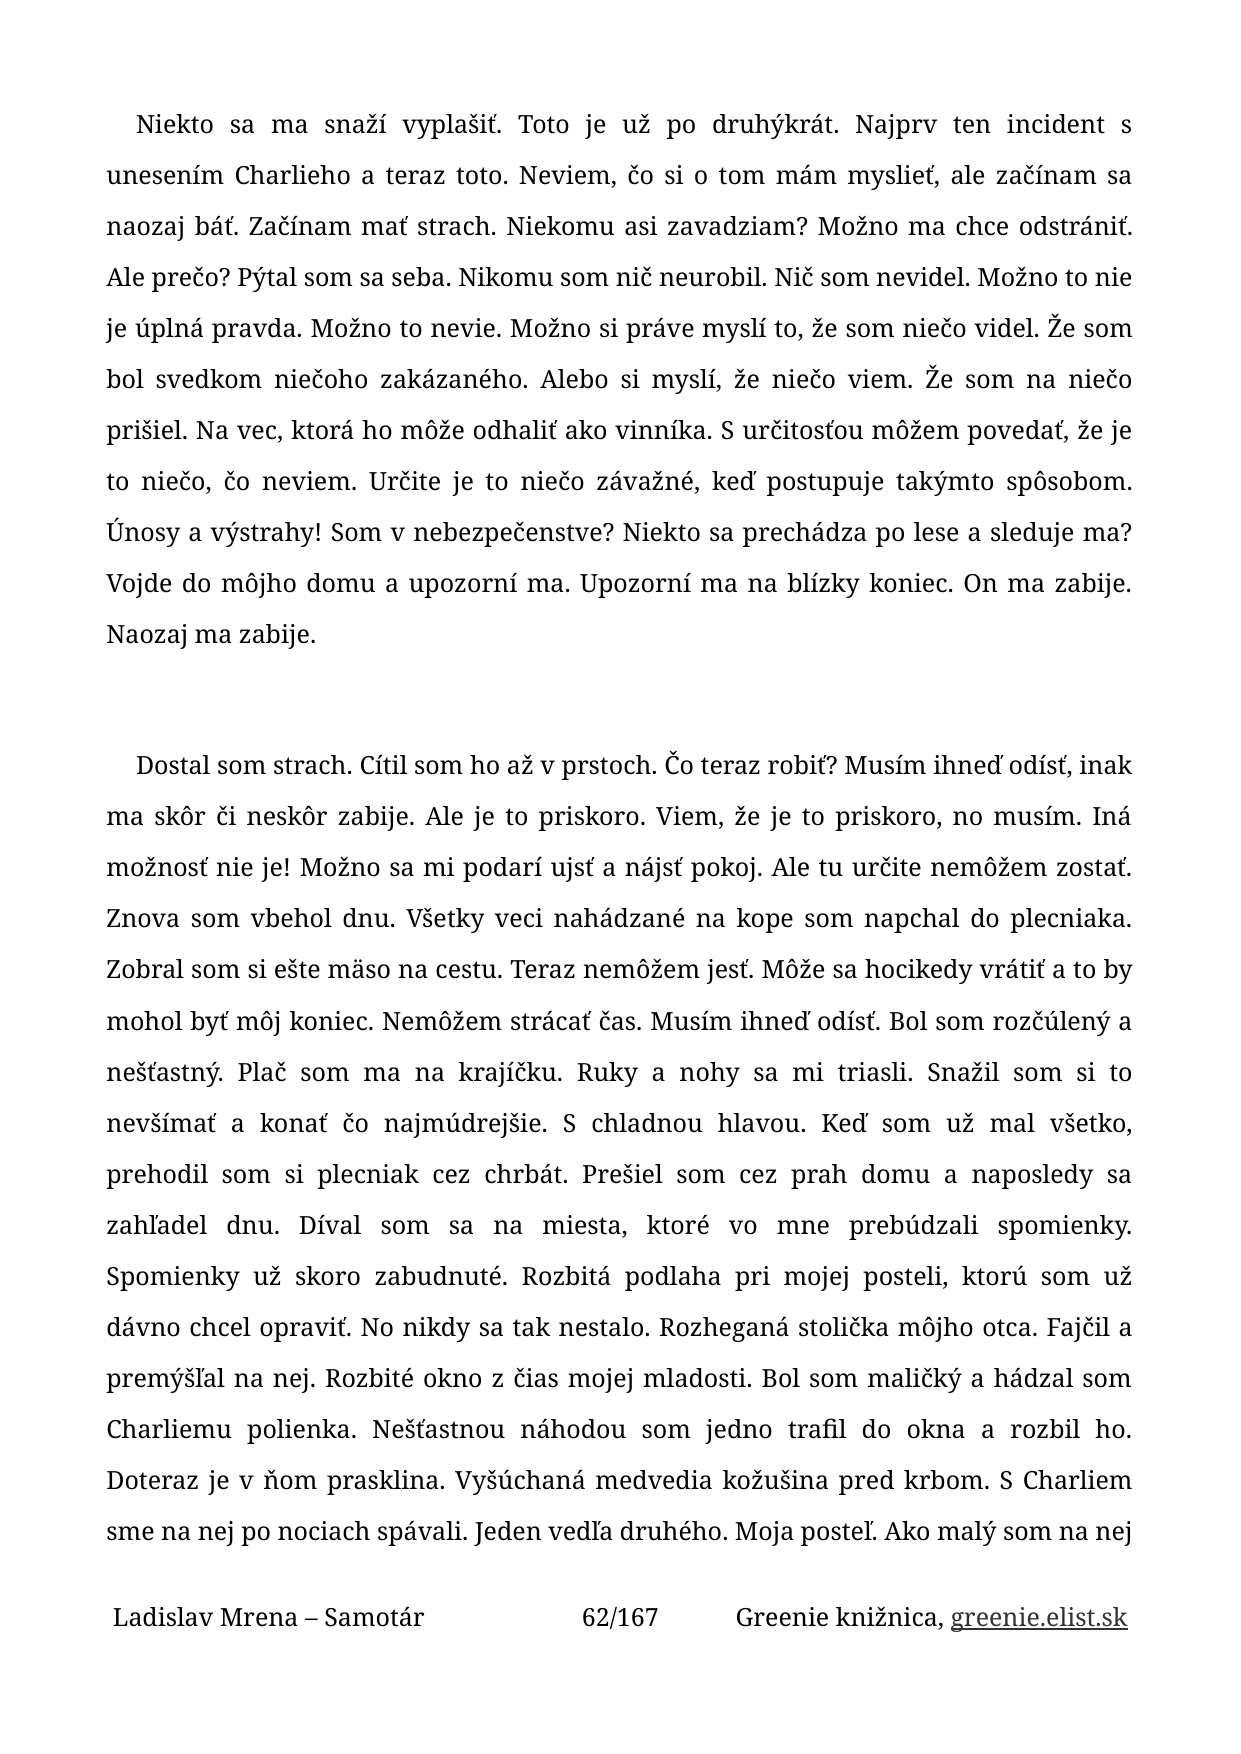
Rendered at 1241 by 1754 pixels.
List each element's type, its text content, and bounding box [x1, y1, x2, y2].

text Dostal som strach. Cítil som ho až v prstoch. Čo teraz robiť? Musím ihneď odísť, inak ma skôr či neskôr zabije. Ale je to priskoro. Viem, že je to priskoro, no musím. Iná možnosť nie je! Možno sa mi podarí ujsť a nájsť pokoj. Ale tu určite nemôžem zostať. Znova som vbehol dnu. Všetky veci nahádzané na kope som napchal do plecniaka. Zobral som si ešte mäso na cestu. Teraz nemôžem jesť. Môže sa hocikedy vrátiť a to by mohol byť môj koniec. Nemôžem strácať čas. Musím ihneď odísť. Bol som rozčúlený a nešťastný. Plač som ma na krajíčku. Ruky a nohy sa mi triasli. Snažil som si to nevšímať a konať čo najmúdrejšie. S chladnou hlavou. Keď som už mal všetko, prehodil som si plecniak cez chrbát. Prešiel som cez prah domu a naposledy sa zahľadel dnu. Díval som sa na miesta, ktoré vo mne prebúdzali spomienky. Spomienky už skoro zabudnuté. Rozbitá podlaha pri mojej posteli, ktorú som už dávno chcel opraviť. No nikdy sa tak nestalo. Rozheganá stolička môjho otca. Fajčil a premýšľal na nej. Rozbité okno z čias mojej mladosti. Bol som maličký a hádzal som Charliemu polienka. Nešťastnou náhodou som jedno trafil do okna a rozbil ho. Doteraz je v ňom prasklina. Vyšúchaná medvedia kožušina pred krbom. S Charliem sme na nej po nociach spávali. Jeden vedľa druhého. Moja posteľ. Ako malý som na nej [106, 748, 1134, 1548]
text Niekto sa ma snaží vyplašiť. Toto je už po druhýkrát. Najprv ten incident s unesením Charlieho a teraz toto. Neviem, čo si o tom mám myslieť, ale začínam sa naozaj báť. Začínam mať strach. Niekomu asi zavadziam? Možno ma chce odstrániť. Ale prečo? Pýtal som sa seba. Nikomu som nič neurobil. Nič som nevidel. Možno to nie je úplná pravda. Možno to nevie. Možno si práve myslí to, že som niečo videl. Že som bol svedkom niečoho zakázaného. Alebo si myslí, že niečo viem. Že som na niečo prišiel. Na vec, ktorá ho môže odhaliť ako vinníka. S určitosťou môžem povedať, že je to niečo, čo neviem. Určite je to niečo závažné, keď postupuje takýmto spôsobom. Únosy a výstrahy! Som v nebezpečenstve? Niekto sa prechádza po lese a sleduje ma? Vojde do môjho domu a upozorní ma. Upozorní ma na blízky koniec. On ma zabije. Naozaj ma zabije. [106, 106, 1134, 651]
